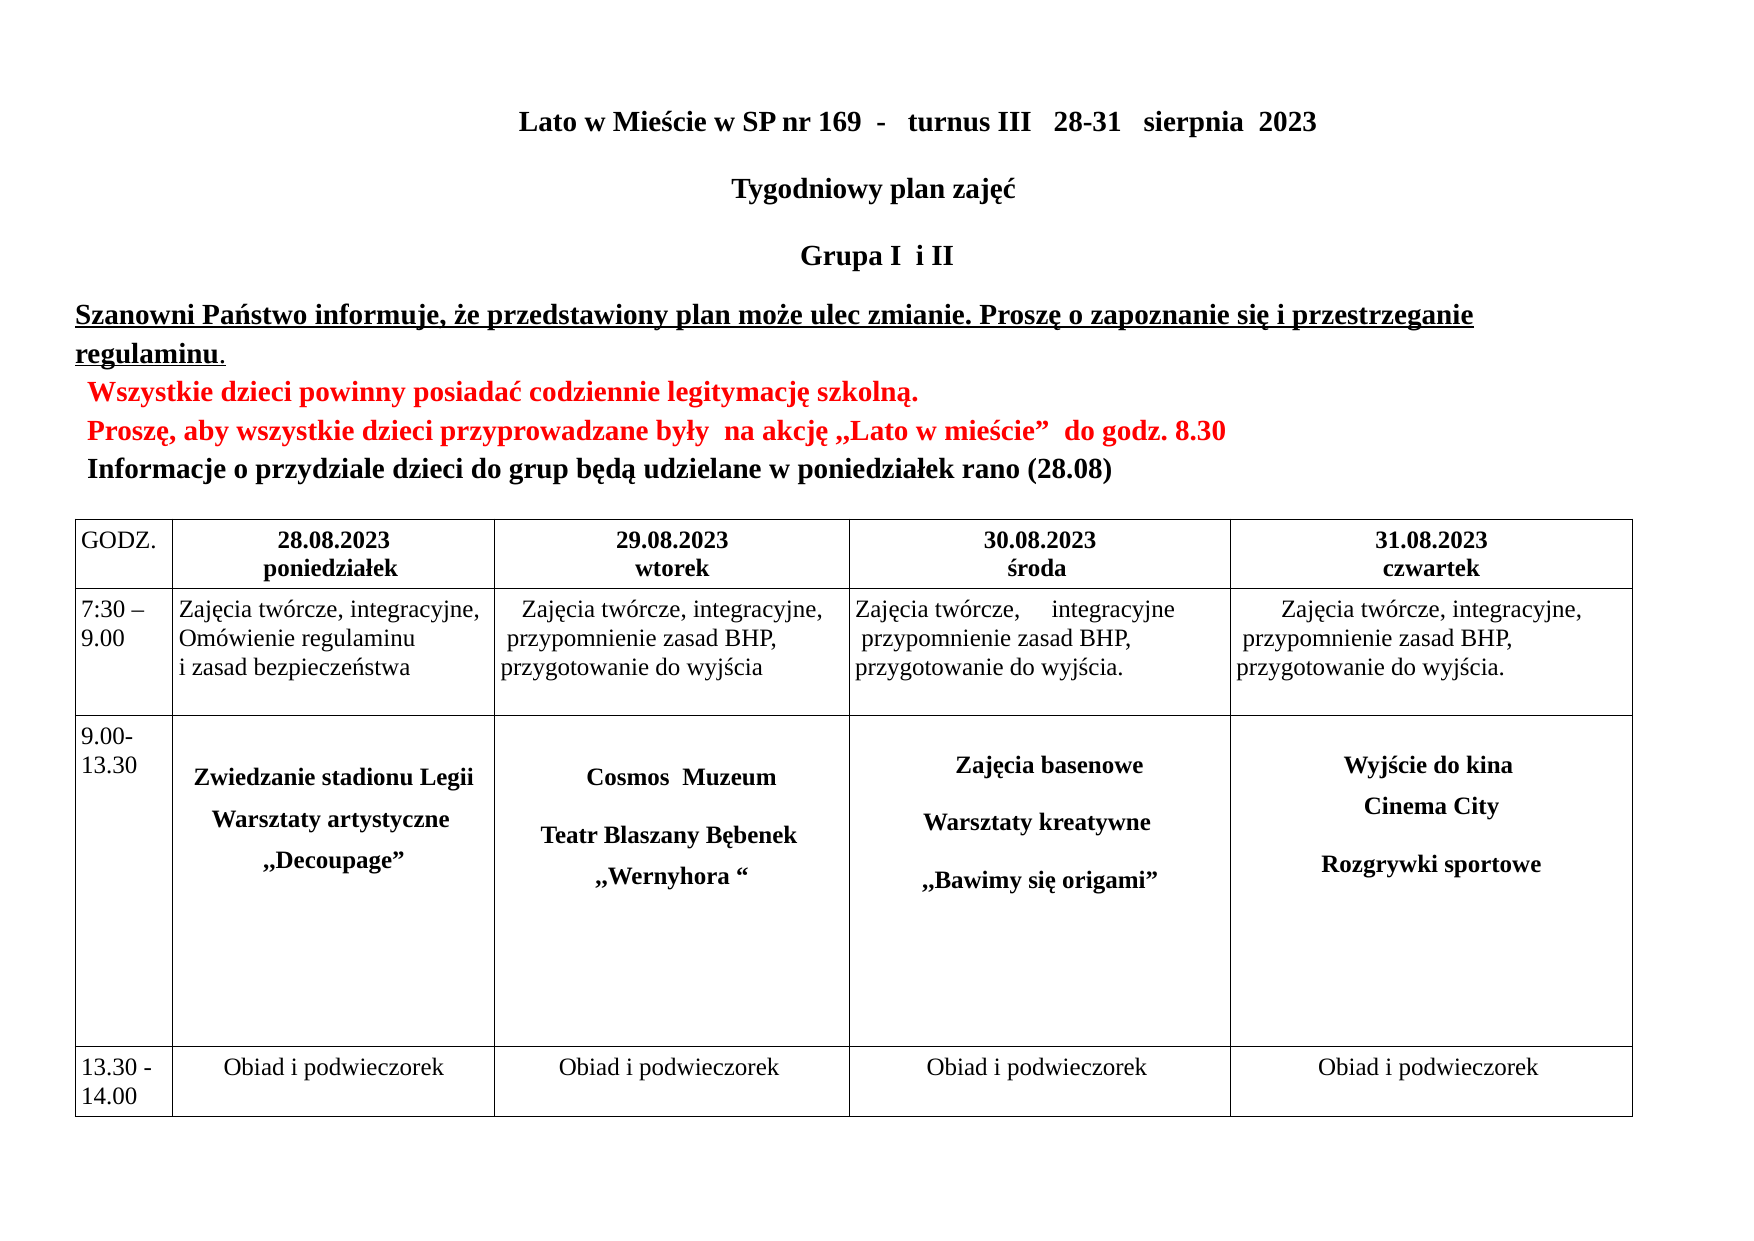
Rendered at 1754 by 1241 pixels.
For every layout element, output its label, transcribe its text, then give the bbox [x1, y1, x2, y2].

text Wszystkie dzieci powinny posiadać codziennie legitymację szkolną. [87, 374, 1624, 408]
table_cell Wyjście do kina Cinema City Rozgrywki sportowe [1231, 716, 1632, 1046]
table_cell Zwiedzanie stadionu Legii Warsztaty artystyczne ,,Decoupage” [173, 716, 494, 1046]
table_cell Zajęcia twórcze, integracyjne, Omówienie regulaminu i zasad bezpieczeństwa [173, 589, 494, 715]
table_header GODZ. [76, 520, 172, 588]
table_cell Zajęcia twórcze, integracyjne przypomnienie zasad BHP, przygotowanie do wyjścia. [850, 589, 1230, 715]
table_cell Zajęcia twórcze, integracyjne, przypomnienie zasad BHP, przygotowanie do wyjścia [495, 589, 849, 715]
table_cell Cosmos Muzeum Teatr Blaszany Bębenek ,,Wernyhora “ [495, 716, 849, 1046]
table_cell Obiad i podwieczorek [173, 1047, 494, 1116]
table_cell Obiad i podwieczorek [850, 1047, 1230, 1116]
text Szanowni Państwo informuje, że przedstawiony plan może ulec zmianie. Proszę o zapoznanie się i przestrzeganie regulaminu. [75, 297, 1549, 369]
table_header 28.08.2023 poniedziałek [173, 520, 494, 588]
table_cell 13.30 -14.00 [76, 1047, 172, 1116]
text Grupa I i II [75, 238, 1679, 271]
table_cell Obiad i podwieczorek [495, 1047, 849, 1116]
text Informacje o przydziale dzieci do grup będą udzielane w poniedziałek rano (28.08) [87, 452, 1679, 485]
table_cell 7:30 – 9.00 [76, 589, 172, 715]
table_header 31.08.2023 czwartek [1231, 520, 1632, 588]
table_header 29.08.2023 wtorek [495, 520, 849, 588]
table_header 30.08.2023 środa [850, 520, 1230, 588]
table_cell Obiad i podwieczorek [1231, 1047, 1632, 1116]
table_cell 9.00- 13.30 [76, 716, 172, 1046]
table_cell Zajęcia twórcze, integracyjne, przypomnienie zasad BHP, przygotowanie do wyjścia. [1231, 589, 1632, 715]
text Tygodniowy plan zajęć [75, 171, 1679, 204]
text Proszę, aby wszystkie dzieci przyprowadzane były na akcję ,,Lato w mieście” do godz. 8.30 [87, 413, 1624, 447]
text Lato w Mieście w SP nr 169 - turnus III 28-31 sierpnia 2023 [75, 104, 1679, 137]
table_cell Zajęcia basenowe Warsztaty kreatywne ,,Bawimy się origami” [850, 716, 1230, 1046]
